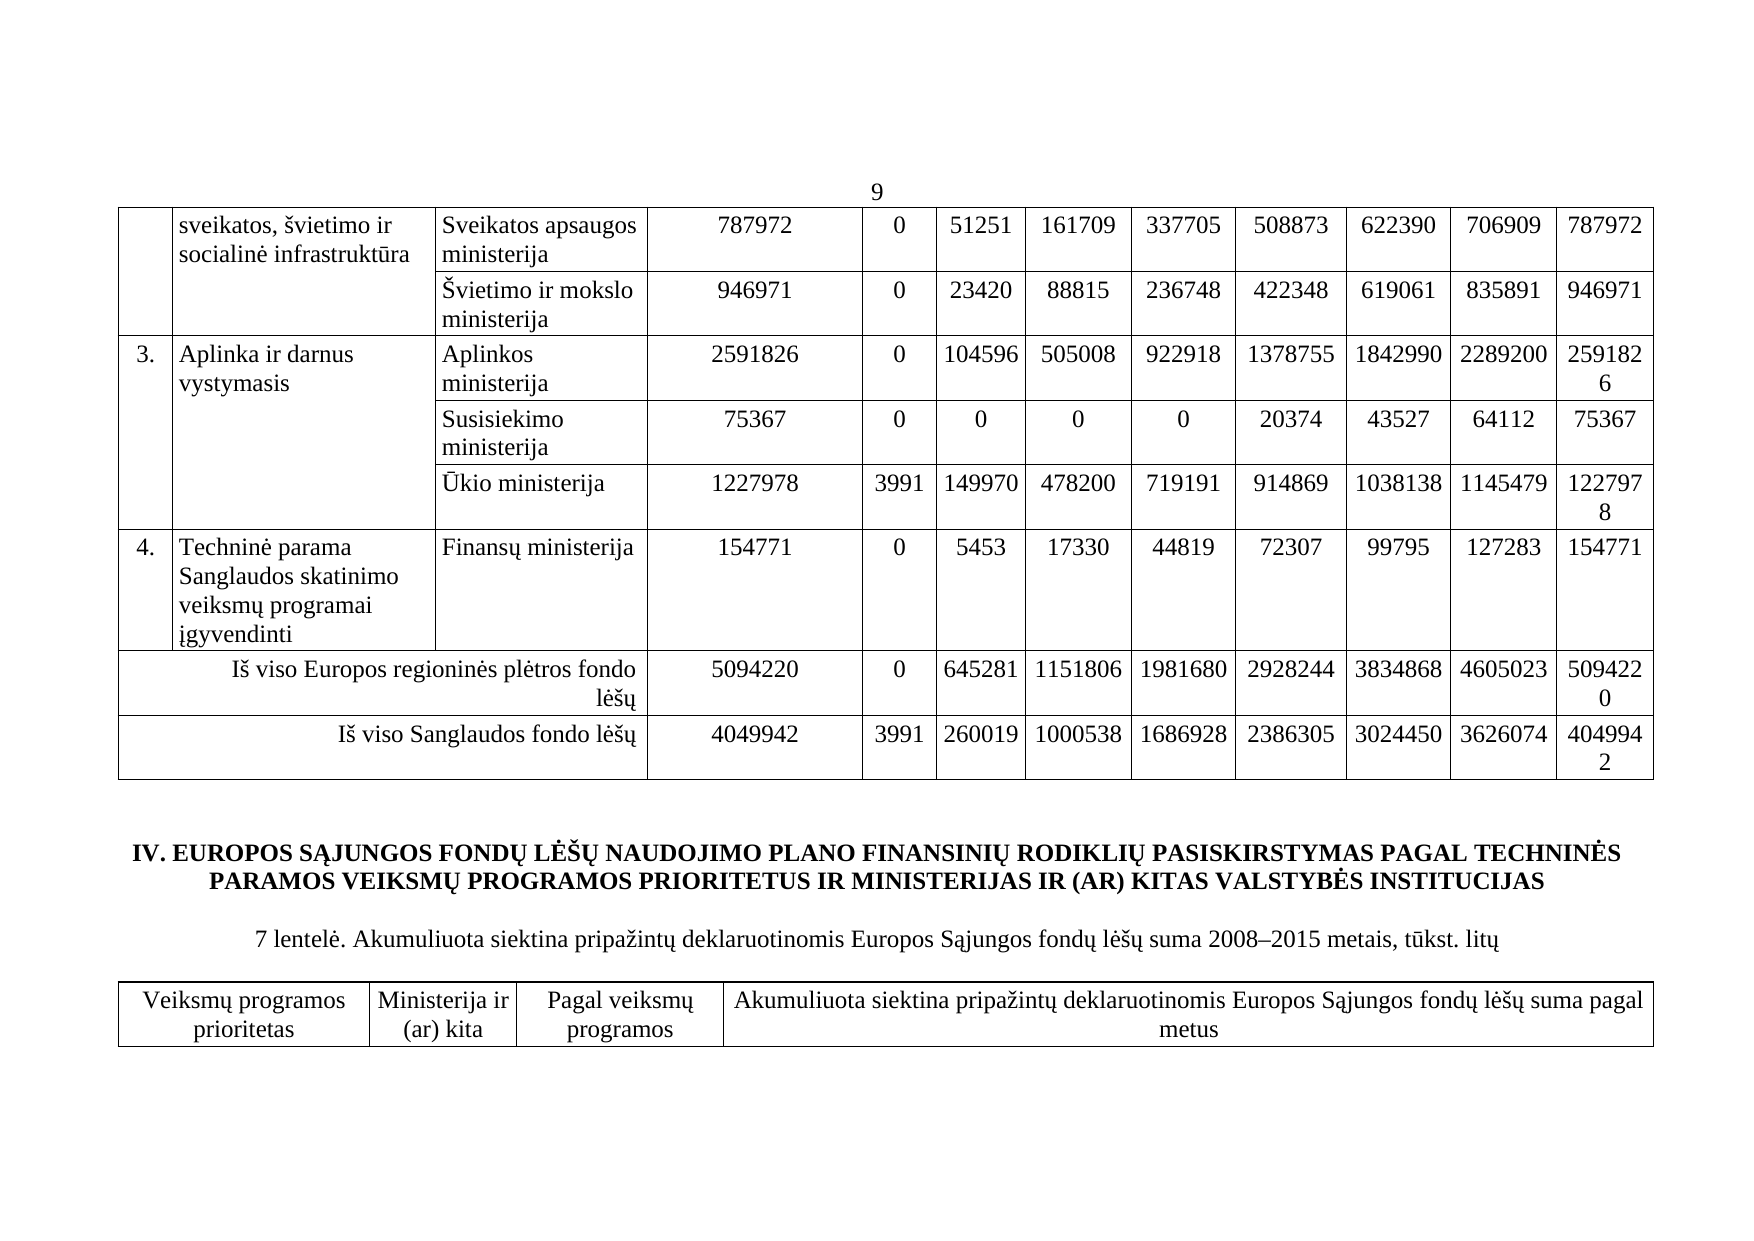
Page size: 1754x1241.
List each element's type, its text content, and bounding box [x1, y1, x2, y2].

table_cell 422348 [1236, 272, 1346, 335]
table_cell 2591826 [1557, 336, 1653, 400]
table_cell [119, 651, 173, 715]
table_cell 75367 [1557, 401, 1653, 464]
table_cell 4049942 [1557, 716, 1653, 779]
table_cell 127283 [1451, 530, 1556, 650]
table_cell 478200 [1026, 465, 1131, 528]
table_cell [173, 651, 201, 715]
table_cell 3626074 [1451, 716, 1556, 779]
table_cell 43527 [1347, 401, 1450, 464]
table_cell 3991 [863, 716, 936, 779]
table_cell Techninė parama Sanglaudos skatinimo veiksmų programai įgyvendinti [173, 530, 435, 650]
table_cell 161709 [1026, 208, 1131, 271]
table_cell 72307 [1236, 530, 1346, 650]
table_header Pagal veiksmų programos [517, 983, 723, 1046]
table_cell 64112 [1451, 401, 1556, 464]
table_cell 787972 [648, 208, 862, 271]
table_cell Iš viso Europos regioninės plėtros fondo lėšų [201, 651, 647, 715]
table_cell 51251 [937, 208, 1025, 271]
table_cell 922918 [1132, 336, 1235, 400]
table_cell [173, 716, 201, 779]
table_cell Susisiekimo ministerija [436, 401, 647, 464]
table_cell 5094220 [1557, 651, 1653, 715]
table_cell 719191 [1132, 465, 1235, 528]
table_cell 154771 [1557, 530, 1653, 650]
table_cell 1227978 [1557, 465, 1653, 528]
table_cell 2289200 [1451, 336, 1556, 400]
table_cell 622390 [1347, 208, 1450, 271]
table_cell 0 [937, 401, 1025, 464]
table_cell 0 [863, 401, 936, 464]
table_cell 149970 [937, 465, 1025, 528]
table_cell 505008 [1026, 336, 1131, 400]
table_cell 23420 [937, 272, 1025, 335]
table_cell Finansų ministerija [436, 530, 647, 650]
table_cell Sveikatos apsaugos ministerija [436, 208, 647, 271]
table_cell Aplinkos ministerija [436, 336, 647, 400]
table_cell 706909 [1451, 208, 1556, 271]
table_cell 1038138 [1347, 465, 1450, 528]
table_cell 17330 [1026, 530, 1131, 650]
table_cell [119, 208, 172, 335]
table_cell 0 [863, 336, 936, 400]
table_cell 3024450 [1347, 716, 1450, 779]
text 7 lentelė. Akumuliuota siektina pripažintų deklaruotinomis Europos Sąjungos fondų lėšų suma 2008–2015 metais, tūkst. litų [118, 924, 1636, 953]
table_cell 619061 [1347, 272, 1450, 335]
table_cell 5453 [937, 530, 1025, 650]
table_cell 1000538 [1026, 716, 1131, 779]
table_cell 99795 [1347, 530, 1450, 650]
table_cell 4605023 [1451, 651, 1556, 715]
table_cell 2928244 [1236, 651, 1346, 715]
table_cell 3. [119, 336, 172, 528]
table_cell 0 [863, 208, 936, 271]
table_cell 337705 [1132, 208, 1235, 271]
table_cell 1378755 [1236, 336, 1346, 400]
table_cell sveikatos, švietimo ir socialinė infrastruktūra [173, 208, 435, 335]
table_cell 2386305 [1236, 716, 1346, 779]
table_cell 5094220 [648, 651, 862, 715]
table_cell 2591826 [648, 336, 862, 400]
table_cell 787972 [1557, 208, 1653, 271]
table_cell [119, 716, 173, 779]
table_cell 835891 [1451, 272, 1556, 335]
table_cell 508873 [1236, 208, 1346, 271]
table_cell Ūkio ministerija [436, 465, 647, 528]
table_cell 44819 [1132, 530, 1235, 650]
table_cell 645281 [937, 651, 1025, 715]
table_header Ministerija ir (ar) kita [370, 983, 516, 1046]
table_cell 946971 [648, 272, 862, 335]
table_cell 154771 [648, 530, 862, 650]
table_cell 914869 [1236, 465, 1346, 528]
table_cell 0 [863, 530, 936, 650]
table_cell 104596 [937, 336, 1025, 400]
table_cell 75367 [648, 401, 862, 464]
table_cell 20374 [1236, 401, 1346, 464]
table_cell 1842990 [1347, 336, 1450, 400]
table_header Akumuliuota siektina pripažintų deklaruotinomis Europos Sąjungos fondų lėšų suma pagal metus [724, 983, 1653, 1046]
table_cell 260019 [937, 716, 1025, 779]
table_cell 946971 [1557, 272, 1653, 335]
table_cell 0 [1026, 401, 1131, 464]
table_cell 0 [863, 651, 936, 715]
table_cell Aplinka ir darnus vystymasis [173, 336, 435, 528]
table_cell 88815 [1026, 272, 1131, 335]
table_cell 1145479 [1451, 465, 1556, 528]
table_cell 0 [863, 272, 936, 335]
table_cell Švietimo ir mokslo ministerija [436, 272, 647, 335]
table_cell 1981680 [1132, 651, 1235, 715]
table_cell Iš viso Sanglaudos fondo lėšų [201, 716, 647, 779]
table_cell 1151806 [1026, 651, 1131, 715]
table_cell 3834868 [1347, 651, 1450, 715]
table_cell 1227978 [648, 465, 862, 528]
table_cell 236748 [1132, 272, 1235, 335]
table_cell 3991 [863, 465, 936, 528]
text IV. EUROPOS SĄJUNGOS FONDŲ LĖŠŲ NAUDOJIMO PLANO FINANSINIŲ RODIKLIŲ PASISKIRSTYMAS PAGAL TECHNINĖS PARAMOS VEIKSMŲ PROGRAMOS PRIORITETUS IR MINISTERIJAS IR (AR) KITAS VALSTYBĖS INSTITUCIJAS [118, 838, 1636, 895]
table_cell 4049942 [648, 716, 862, 779]
table_cell 0 [1132, 401, 1235, 464]
table_cell 1686928 [1132, 716, 1235, 779]
table_cell 4. [119, 530, 172, 650]
table_header Veiksmų programos prioritetas [119, 983, 369, 1046]
